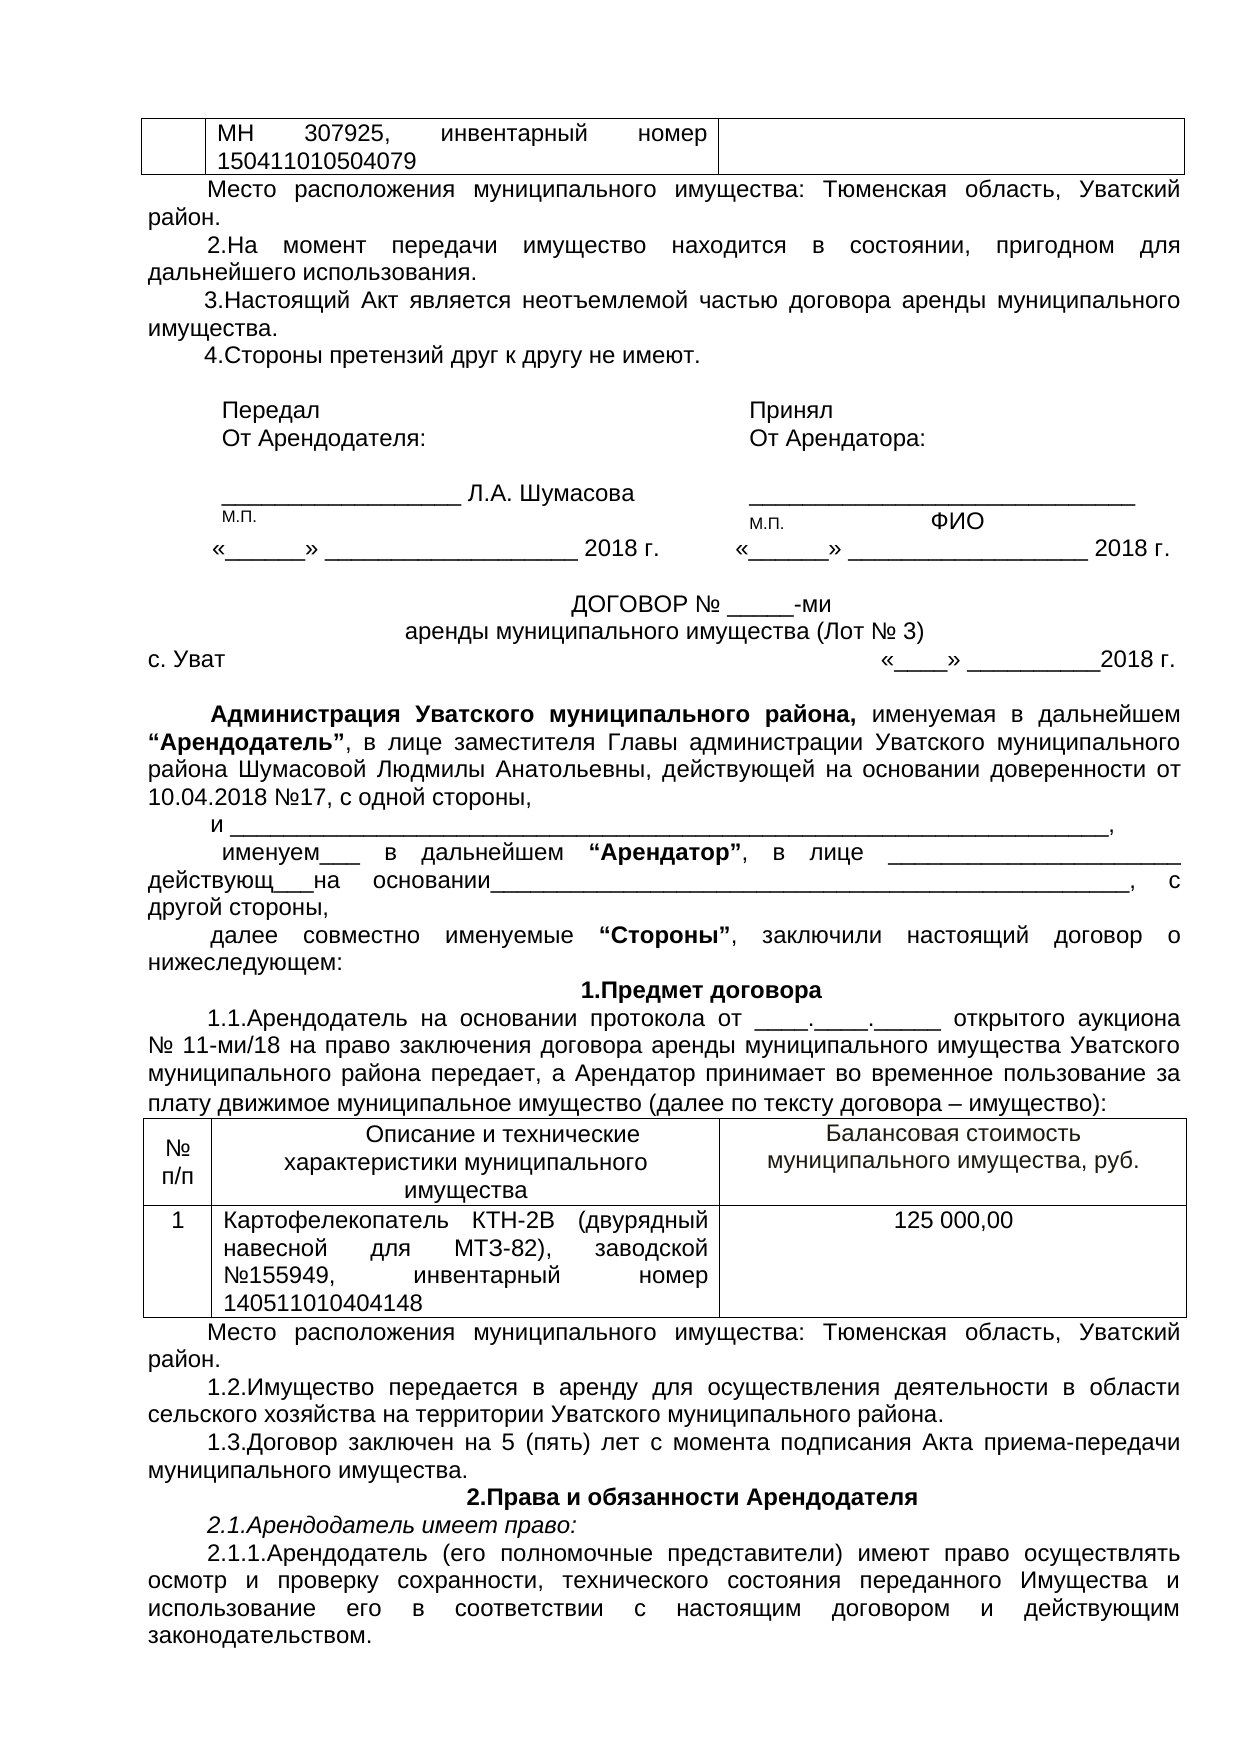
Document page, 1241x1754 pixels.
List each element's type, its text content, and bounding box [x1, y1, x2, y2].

table_cell 125 000,00 [720, 1206, 1186, 1317]
table_cell 1 [144, 1206, 211, 1317]
text 2.На момент передачи имущество находится в состоянии, пригодном для дальнейшего использования. [148, 231, 1181, 286]
text Администрация Уватского муниципального района, именуемая в дальнейшем “Арендодатель”, в лице заместителя Главы администрации Уватского муниципального района Шумасовой Людмилы Анатольевны, действующей на основании доверенности от 10.04.2018 №17, с одной стороны, [148, 700, 1181, 810]
text ДОГОВОР № _____-ми [148, 589, 1181, 617]
table_header Описание и технические характеристики муниципального имущества [212, 1119, 719, 1205]
table_header Балансовая стоимость муниципального имущества, руб. [720, 1119, 1186, 1205]
table_cell МН 307925, инвентарный номер 150411010504079 [206, 119, 718, 174]
text аренды муниципального имущества (Лот № 3) [148, 617, 1181, 645]
table_header Принял От Арендатора: _____________________________ М.П. ФИО [664, 396, 1163, 534]
text Место расположения муниципального имущества: Тюменская область, Уватский район. [148, 1318, 1181, 1373]
text 1.1.Арендодатель на основании протокола от ____.____._____ открытого аукциона № 11-ми/18 на право заключения договора аренды муниципального имущества Уватского муниципального района передает, а Арендатор принимает во временное пользование за плату движимое муниципальное имущество (далее по тексту договора – имущество): [148, 1003, 1181, 1118]
text 4.Стороны претензий друг к другу не имеют. [148, 341, 1181, 369]
table_cell Картофелекопатель КТН-2В (двурядный навесной для МТЗ-82), заводской №155949, инвентарный номер 140511010404148 [212, 1206, 719, 1317]
table_cell [142, 119, 205, 174]
text 1.3.Договор заключен на 5 (пять) лет с момента подписания Акта приема-передачи муниципального имущества. [148, 1428, 1181, 1483]
text далее совместно именуемые “Стороны”, заключили настоящий договор о нижеследующем: [148, 921, 1181, 976]
text 1.2.Имущество передается в аренду для осуществления деятельности в области сельского хозяйства на территории Уватского муниципального района. [148, 1373, 1181, 1428]
text и __________________________________________________________________, [148, 810, 1181, 838]
text 2.1.1.Арендодатель (его полномочные представители) имеют право осуществлять осмотр и проверку сохранности, технического состояния переданного Имущества и использование его в соответствии с настоящим договором и действующим законодательством. [148, 1538, 1181, 1649]
text «______» ___________________ 2018 г. «______» __________________ 2018 г. [148, 534, 1181, 562]
table_header № п/п [144, 1119, 211, 1205]
text 3.Настоящий Акт является неотъемлемой частью договора аренды муниципального имущества. [148, 286, 1181, 341]
text 2.1.Арендодатель имеет право: [148, 1511, 1181, 1538]
text именуем___ в дальнейшем “Арендатор”, в лице ______________________ действующ___на основании________________________________________________, с другой стороны, [148, 838, 1181, 921]
table_cell [719, 119, 1184, 174]
text Место расположения муниципального имущества: Тюменская область, Уватский район. [148, 175, 1181, 231]
table_header Передал От Арендодателя: __________________ Л.А. Шумасова М.П. [136, 396, 664, 534]
text 1.Предмет договора [148, 976, 1181, 1003]
text 2.Права и обязанности Арендодателя [148, 1483, 1181, 1511]
text с. Уват «____» __________2018 г. [148, 645, 1181, 672]
